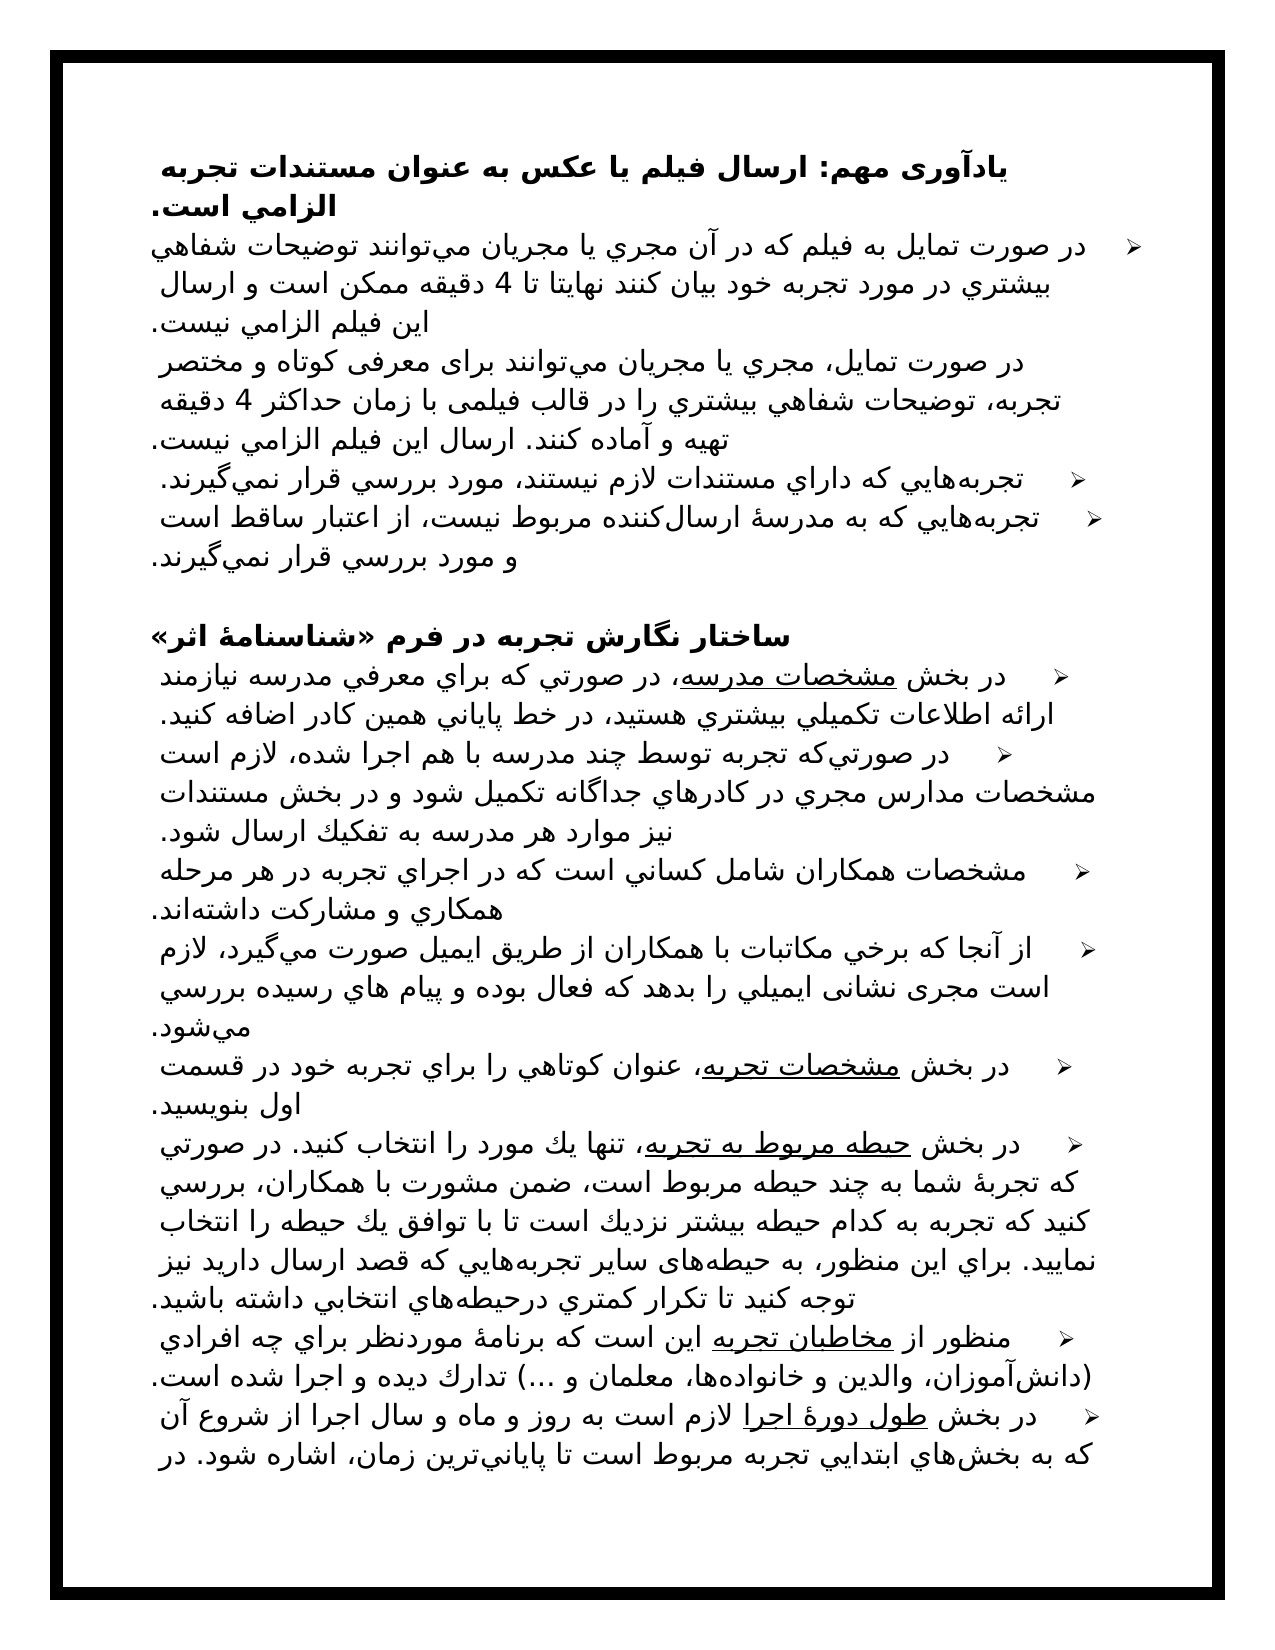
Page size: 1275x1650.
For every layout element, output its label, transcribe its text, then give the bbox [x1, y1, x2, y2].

list در بخش مشخصات مدرسه، در صورتي كه براي معرفي مدرسه نيازمند ارائه اطلاعات تكميلي بيشتري هستيد، در خط پاياني همين كادر اضافه كنيد. [150, 658, 1125, 731]
text ساختار نگارش تجربه در فرم «شناسنامۀ اثر» [150, 619, 1125, 653]
text در صورت تمايل، مجري يا مجريان مي‌توانند برای معرفی کوتاه و مختصر تجربه، توضيحات شفاهي بيشتري را در قالب فیلمی با زمان حداکثر 4 دقيقه تهیه و آماده کنند. ارسال اين فيلم الزامي نيست. [150, 345, 1087, 457]
list در بخش مشخصات تجربه،‌ عنوان كوتاهي را براي تجربه خود در قسمت اول بنويسيد. [150, 1048, 1125, 1121]
list در بخش طول دورۀ اجرا لازم است به روز و ماه و سال اجرا از شروع آن كه به بخش‌هاي ابتدايي تجربه مربوط است تا پاياني‌ترين زمان، اشاره شود. در صورتي‌كه اين تجربه هم‌چنان ادامه دارد، به دنباله‌دار بودن زمان پايان به‌صورت تشريحي اشاره شود. [150, 1399, 1125, 1472]
list از آنجا كه برخي مكاتبات با همكاران از طريق ايميل صورت مي‌گيرد، لازم است مجری نشانی ايميلي را بدهد كه فعال بوده و پيام هاي رسيده بررسي مي‌شود. [150, 931, 1125, 1043]
list منظور از مخاطبان تجربه اين است كه برنامۀ موردنظر براي چه افرادي (دانش‌آموزان، والدين و خانواده‌ها،‌ معلمان و ...) تدارك ديده و اجرا شده است. [150, 1321, 1125, 1394]
list مشخصات همكاران شامل كساني است كه در اجراي تجربه در هر مرحله همكاري و مشاركت داشته‌اند. [150, 853, 1125, 926]
list در بخش حيطه مربوط به تجربه، تنها يك مورد را انتخاب كنيد. در صورتي كه تجربۀ شما به چند حيطه مربوط است، ضمن مشورت با همكاران، بررسي كنيد كه تجربه به كدام حيطه بيشتر نزديك است تا با توافق يك حيطه را انتخاب نماييد. براي اين منظور، به حيطه‌های ساير تجربه‌هايي كه قصد ارسال داريد نيز توجه كنيد تا تكرار كمتري درحيطه‌هاي انتخابي داشته باشيد. [150, 1126, 1125, 1316]
list در صورتي‌كه تجربه توسط چند مدرسه با هم اجرا شده، لازم است مشخصات مدارس مجري در كادرهاي جداگانه تكميل شود و در بخش مستندات نيز موارد هر مدرسه به تفكيك ارسال شود. [150, 736, 1125, 848]
list تجربه‌هايي كه داراي مستندات لازم نيستند، مورد بررسي قرار نمي‌گيرند. [150, 462, 1125, 496]
list تجربه‌هايي كه به مدرسۀ ارسال‌كننده مربوط نيست، از اعتبار ساقط است و مورد بررسي قرار نمي‌گيرند. [150, 501, 1125, 573]
text یادآوری مهم: ارسال فيلم يا عكس به عنوان مستندات تجربه الزامي است. [150, 150, 1087, 223]
list در صورت تمايل به فيلم كه در آن مجري يا مجريان مي‌توانند توضيحات شفاهي بيشتري در مورد تجربه خود بيان كنند نهايتا تا 4 دقيقه ممكن است و ارسال اين فيلم الزامي نيست. [150, 228, 1125, 340]
